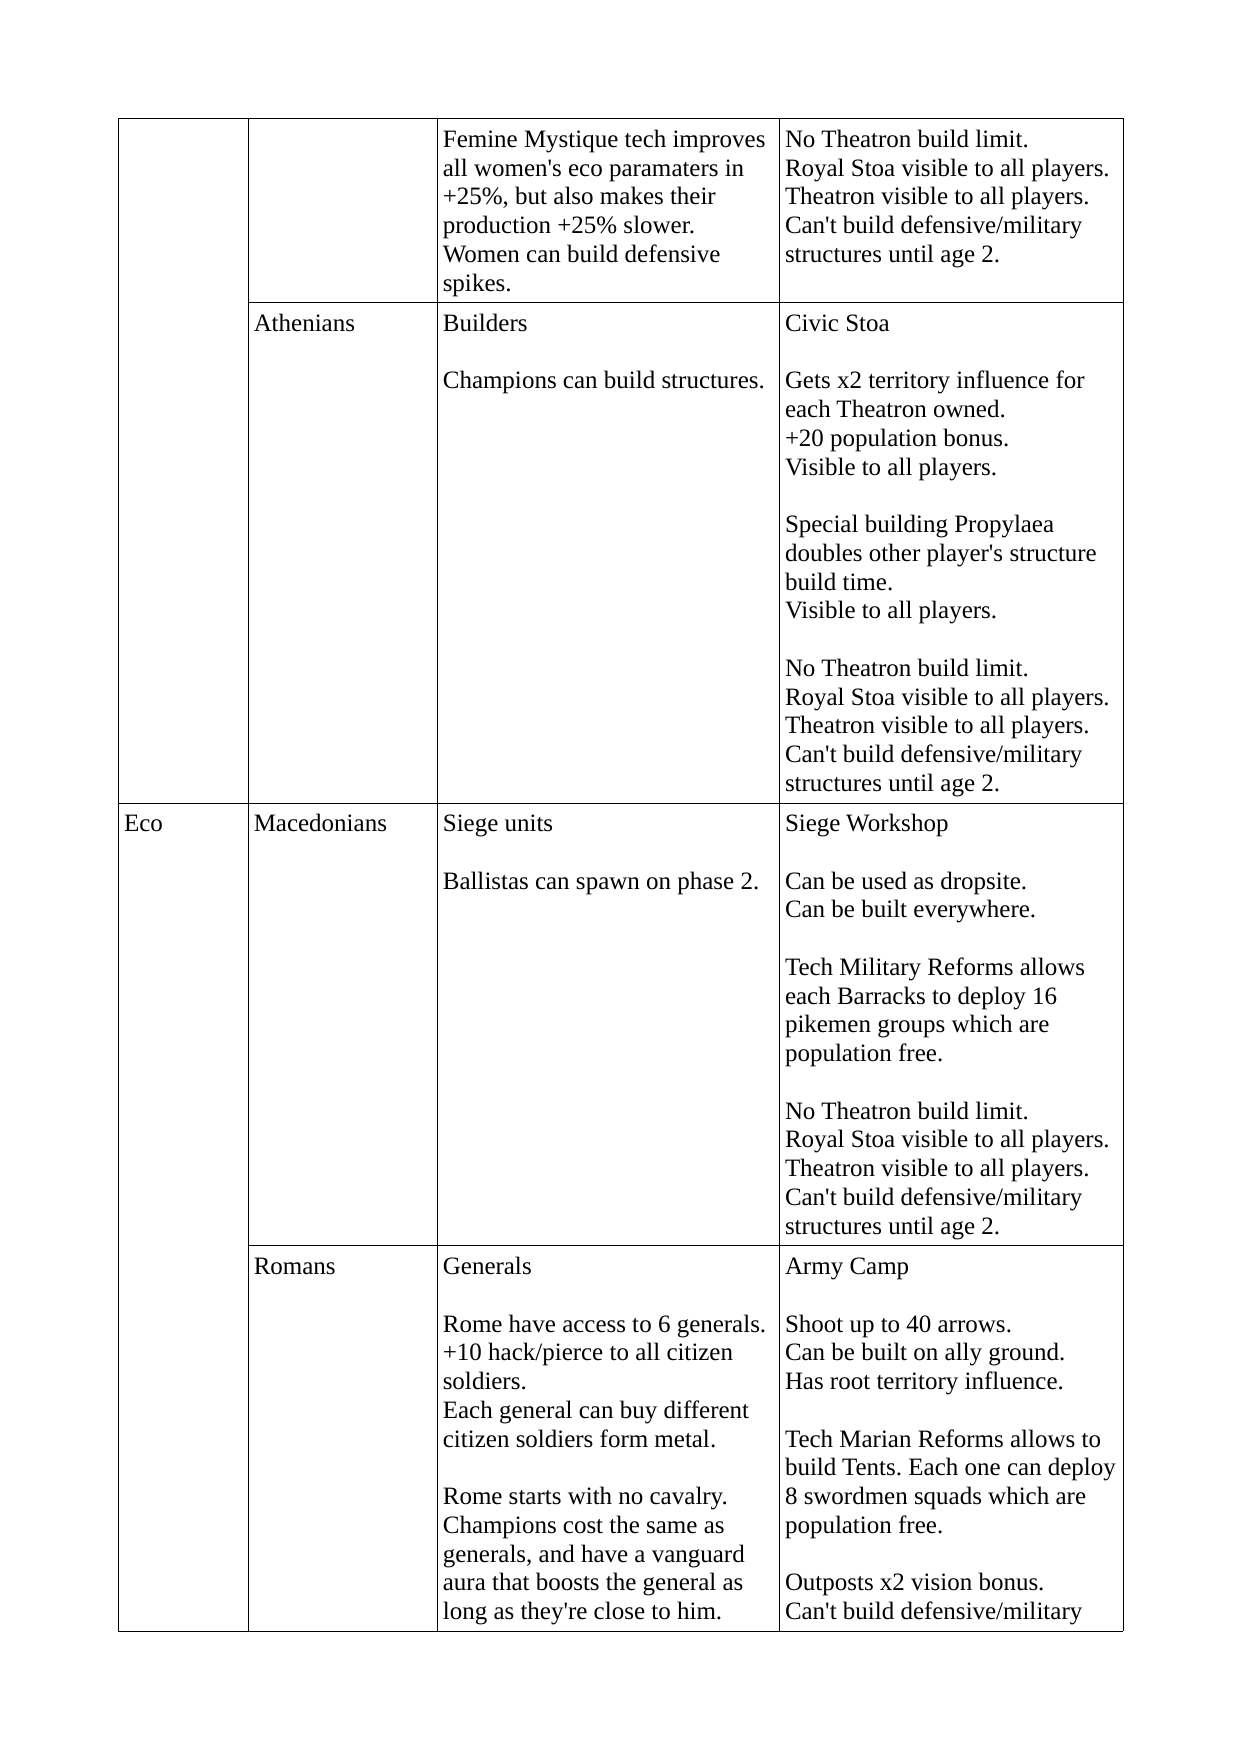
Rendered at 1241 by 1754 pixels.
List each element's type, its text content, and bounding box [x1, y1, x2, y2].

table_cell Civic Stoa Gets x2 territory influence for each Theatron owned. +20 population bonus. Visible to all players. Special building Propylaea doubles other player's structure build time. Visible to all players. No Theatron build limit. Royal Stoa visible to all players. Theatron visible to all players. Can't build defensive/military structures until age 2. [780, 303, 1123, 802]
table_cell Builders Champions can build structures. [438, 303, 779, 802]
table_cell No Theatron build limit. Royal Stoa visible to all players. Theatron visible to all players. Can't build defensive/military structures until age 2. [780, 119, 1123, 302]
table_cell Generals Rome have access to 6 generals. +10 hack/pierce to all citizen soldiers. Each general can buy different citizen soldiers form metal. Rome starts with no cavalry. Champions cost the same as generals, and have a vanguard aura that boosts the general as long as they're close to him. [438, 1246, 779, 1631]
table_cell Romans [249, 1246, 437, 1631]
table_cell [119, 119, 248, 802]
table_cell Eco [119, 804, 248, 1631]
table_cell [249, 119, 437, 302]
table_cell Femine Mystique tech improves all women's eco paramaters in +25%, but also makes their production +25% slower. Women can build defensive spikes. [438, 119, 779, 302]
table_cell Athenians [249, 303, 437, 802]
table_cell Macedonians [249, 804, 437, 1245]
table_cell Siege units Ballistas can spawn on phase 2. [438, 804, 779, 1245]
table_cell Army Camp Shoot up to 40 arrows. Can be built on ally ground. Has root territory influence. Tech Marian Reforms allows to build Tents. Each one can deploy 8 swordmen squads which are population free. Outposts x2 vision bonus. Can't build defensive/military [780, 1246, 1123, 1631]
table_cell Siege Workshop Can be used as dropsite. Can be built everywhere. Tech Military Reforms allows each Barracks to deploy 16 pikemen groups which are population free. No Theatron build limit. Royal Stoa visible to all players. Theatron visible to all players. Can't build defensive/military structures until age 2. [780, 804, 1123, 1245]
